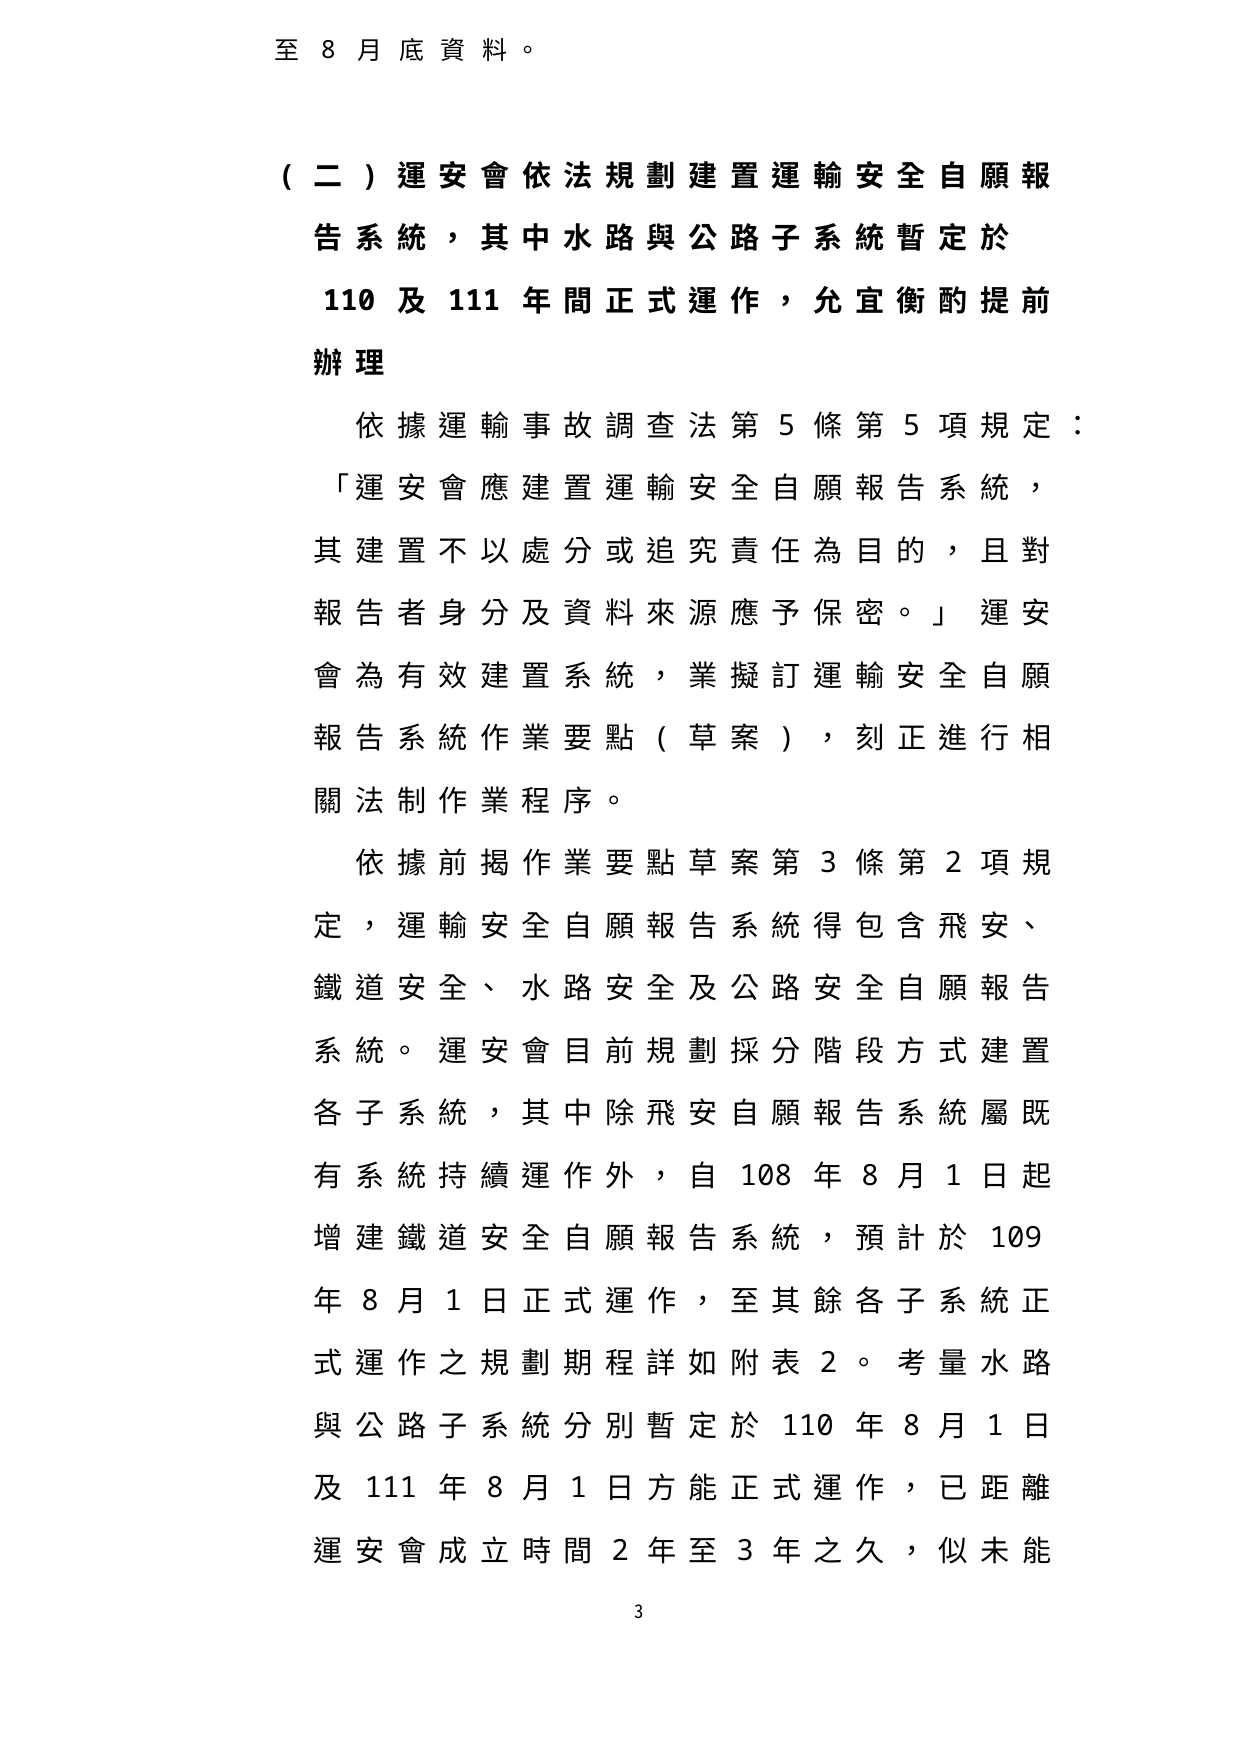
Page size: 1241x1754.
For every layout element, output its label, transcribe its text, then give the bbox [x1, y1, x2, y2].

text (二)運安會依法規劃建置運輸安全自願報告系統，其中水路與公路子系統暫定於110及111年間正式運作，允宜衡酌提前辦理 [241, 132, 1057, 382]
text 依據運輸事故調查法第5條第5項規定：「運安會應建置運輸安全自願報告系統，其建置不以處分或追究責任為目的，且對報告者身分及資料來源應予保密。」運安會為有效建置系統，業擬訂運輸安全自願報告系統作業要點(草案)，刻正進行相關法制作業程序。 [271, 382, 1057, 819]
text 至8月底資料。 [182, 7, 1087, 69]
text 依據前揭作業要點草案第3條第2項規定，運輸安全自願報告系統得包含飛安、鐵道安全、水路安全及公路安全自願報告系統。運安會目前規劃採分階段方式建置各子系統，其中除飛安自願報告系統屬既有系統持續運作外，自108年8月1日起增建鐵道安全自願報告系統，預計於109年8月1日正式運作，至其餘各子系統正式運作之規劃期程詳如附表2。考量水路與公路子系統分別暫定於110年8月1日及111年8月1日方能正式運作，已距離運安會成立時間2年至3年之久，似未能 [271, 819, 1057, 1569]
